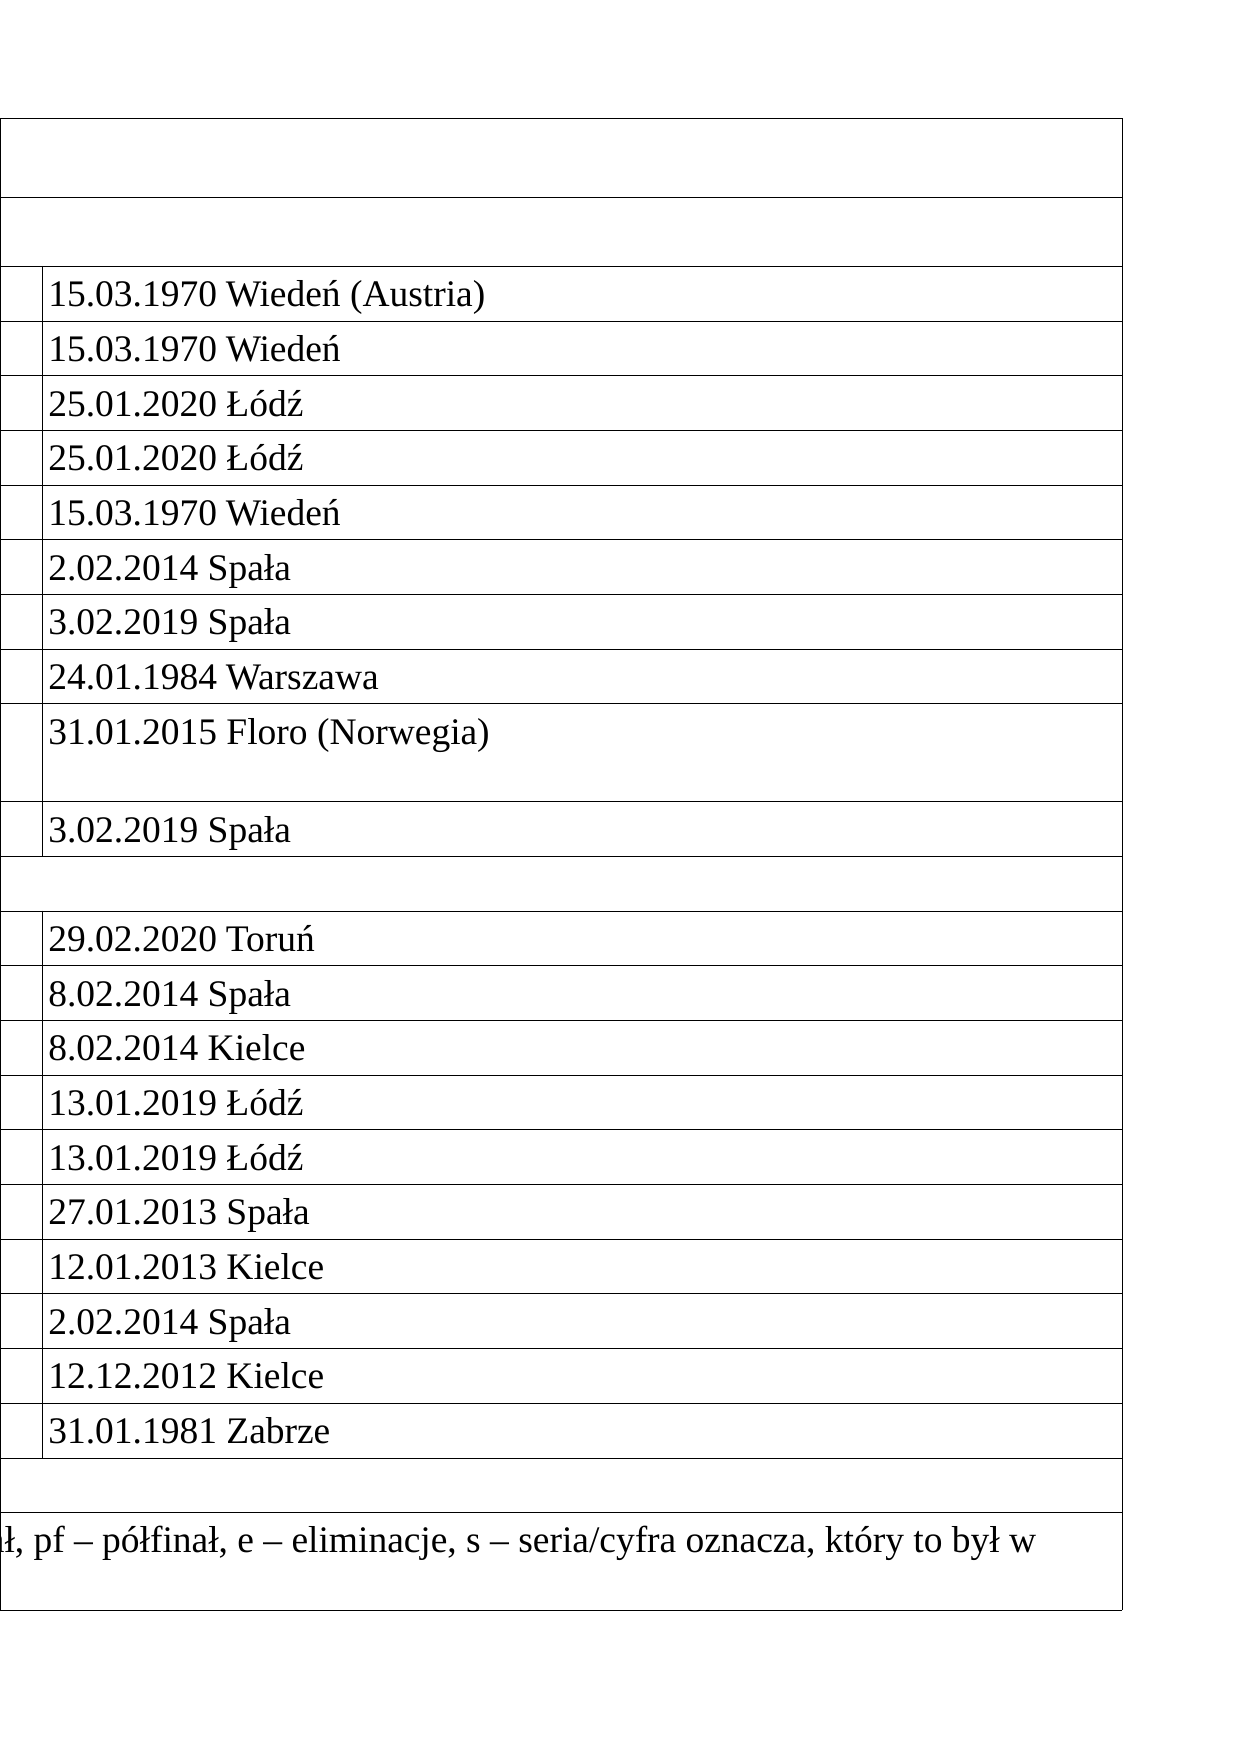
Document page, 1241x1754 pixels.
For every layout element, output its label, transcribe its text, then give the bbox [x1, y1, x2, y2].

table_cell [1, 857, 1122, 911]
table_cell 27.01.2013 Spała [43, 1185, 1122, 1239]
table_cell 12.01.2013 Kielce [43, 1240, 1122, 1293]
table_cell 25.01.2020 Łódź [43, 376, 1122, 430]
table_cell 8.02.2014 Kielce [43, 1021, 1122, 1074]
table_cell 24.01.1984 Warszawa [43, 650, 1122, 703]
table_cell 15.03.1970 Wiedeń [43, 486, 1122, 539]
table_cell * - czas uzyskany przy pomiarze elektrycznym i zaokrąglony do 0,1 s [1, 1459, 1122, 1512]
table_cell [1, 431, 42, 484]
table_cell 8.02.2014 Spała [43, 966, 1122, 1020]
table_cell 2.02.2014 Spała [43, 540, 1122, 594]
table_cell 31.01.2015 Floro (Norwegia) [43, 704, 1122, 801]
table_cell Trójka Sandomierz [1, 966, 42, 1020]
table_cell [1, 1240, 42, 1293]
table_cell [1, 595, 42, 649]
table_cell 13.01.2019 Łódź [43, 1130, 1122, 1184]
table_cell [1, 1076, 42, 1129]
table_cell Pierwsza cyfra w drugiej rubryce oznacza miejsce zajęte w biegu, f – finał, pf – półfinał, e – eliminacje, s – seria/cyfra oznacza, który to był w kolejności bieg [1, 1513, 1122, 1610]
table_cell 29.02.2020 Toruń [43, 912, 1122, 965]
table_cell Trójka Sandomierz [1, 1185, 42, 1239]
table_cell 31.01.1981 Zabrze [43, 1404, 1122, 1457]
table_cell [1, 1294, 42, 1348]
table_cell Budowlani Kielce [1, 650, 42, 703]
table_cell 12.12.2012 Kielce [43, 1349, 1122, 1403]
table_cell 20 najlepszych wyników w historii [1, 198, 1122, 266]
table_cell Wisła Junior Sandomierz [1, 704, 42, 801]
table_cell [1, 912, 42, 965]
table_cell [1, 1021, 42, 1074]
table_cell 15.03.1970 Wiedeń [43, 322, 1122, 375]
table_cell Trójka Sandomierz [1, 540, 42, 594]
table_cell [1, 1130, 42, 1184]
table_header Bieg na 60 m kobiet/hala [1, 119, 1122, 197]
table_cell Budowlani Kielce [1, 267, 42, 321]
table_cell 3.02.2019 Spała [43, 802, 1122, 856]
table_cell 2.02.2014 Spała [43, 1294, 1122, 1348]
table_cell [1, 1349, 42, 1403]
table_cell 13.01.2019 Łódź [43, 1076, 1122, 1129]
table_cell [1, 802, 42, 856]
table_cell [1, 322, 42, 375]
table_cell 3.02.2019 Spała [43, 595, 1122, 649]
table_cell Budowlani Kielce [1, 1404, 42, 1457]
table_cell 25.01.2020 Łódź [43, 431, 1122, 484]
table_cell KKL Kielce [1, 376, 42, 430]
table_cell [1, 486, 42, 539]
table_cell 15.03.1970 Wiedeń (Austria) [43, 267, 1122, 321]
